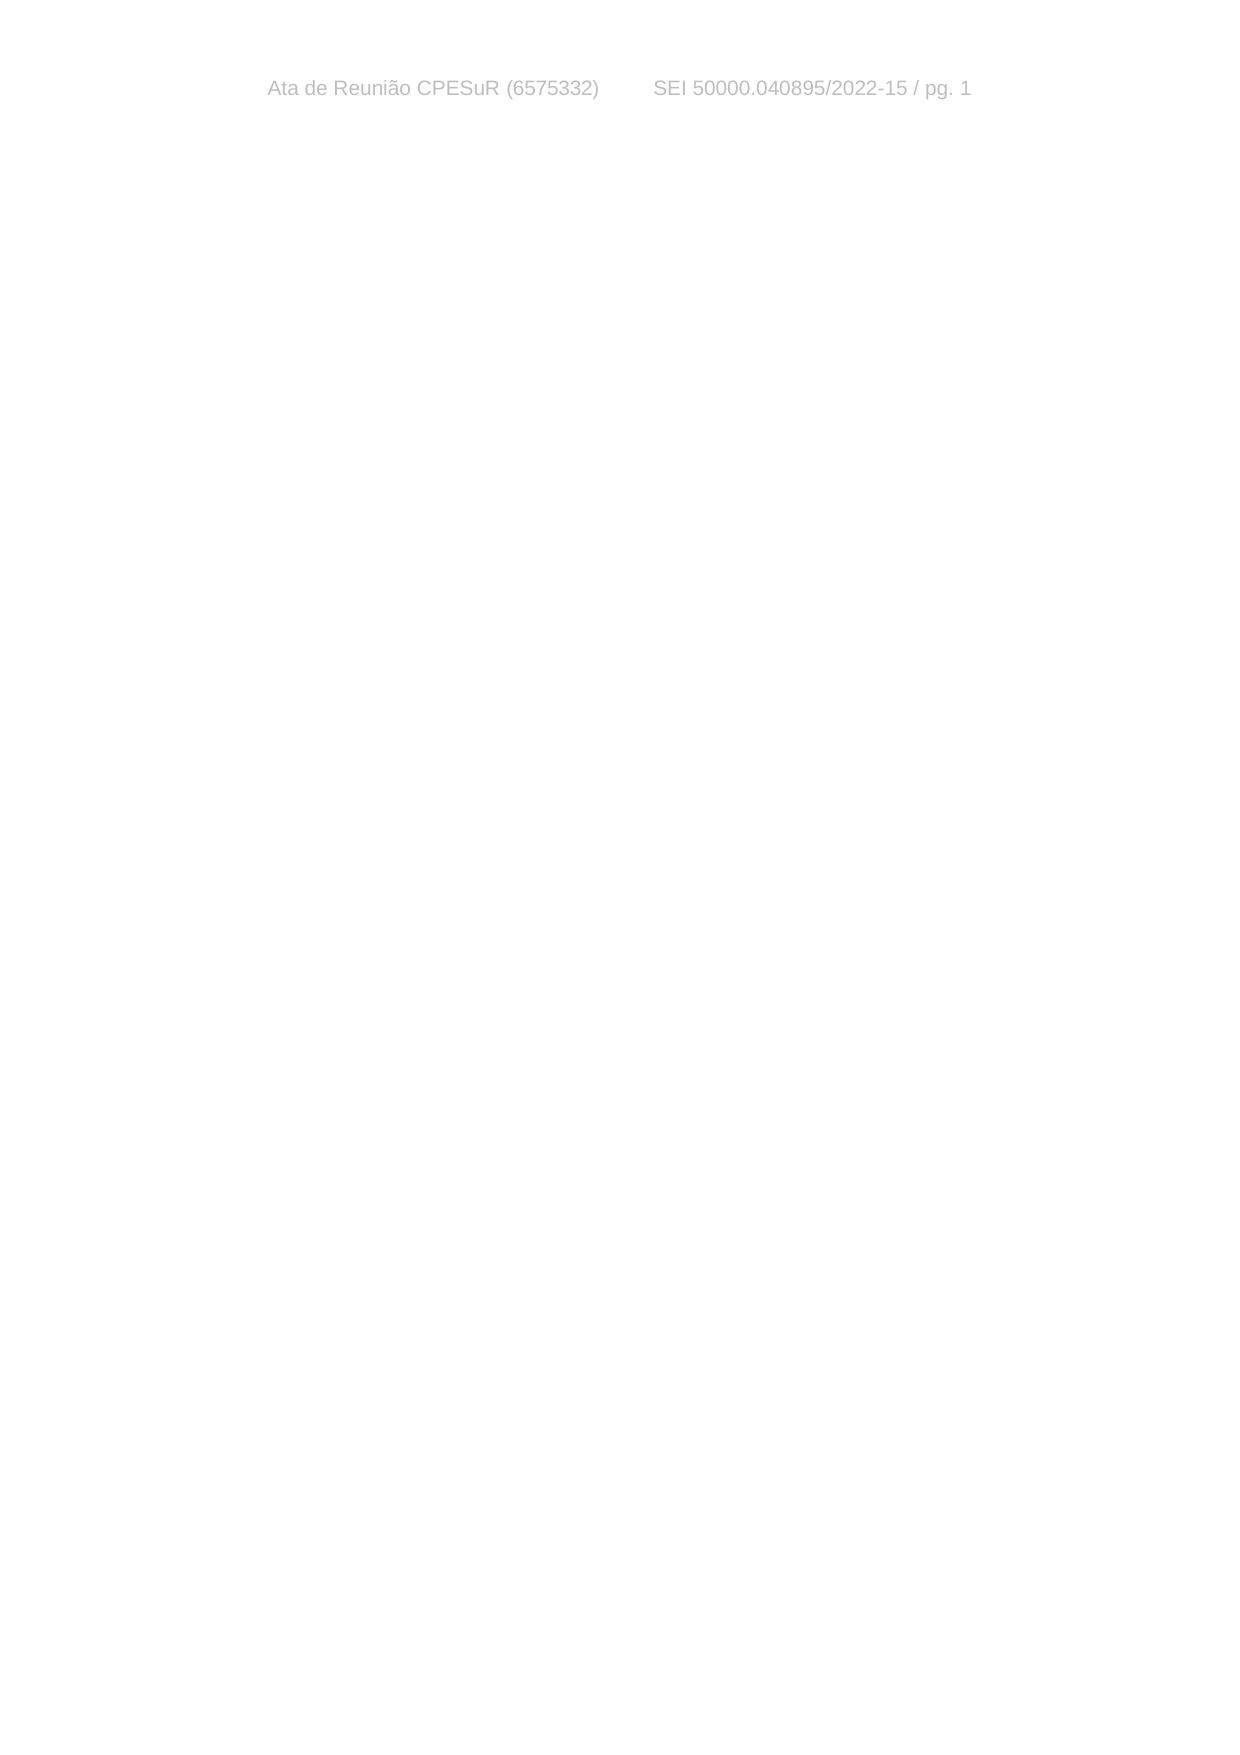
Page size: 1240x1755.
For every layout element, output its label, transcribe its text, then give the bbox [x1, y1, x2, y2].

text Ata de Reunião CPESuR (6575332) SEI 50000.040895/2022-15 / pg. 1 [60, 76, 1179, 100]
